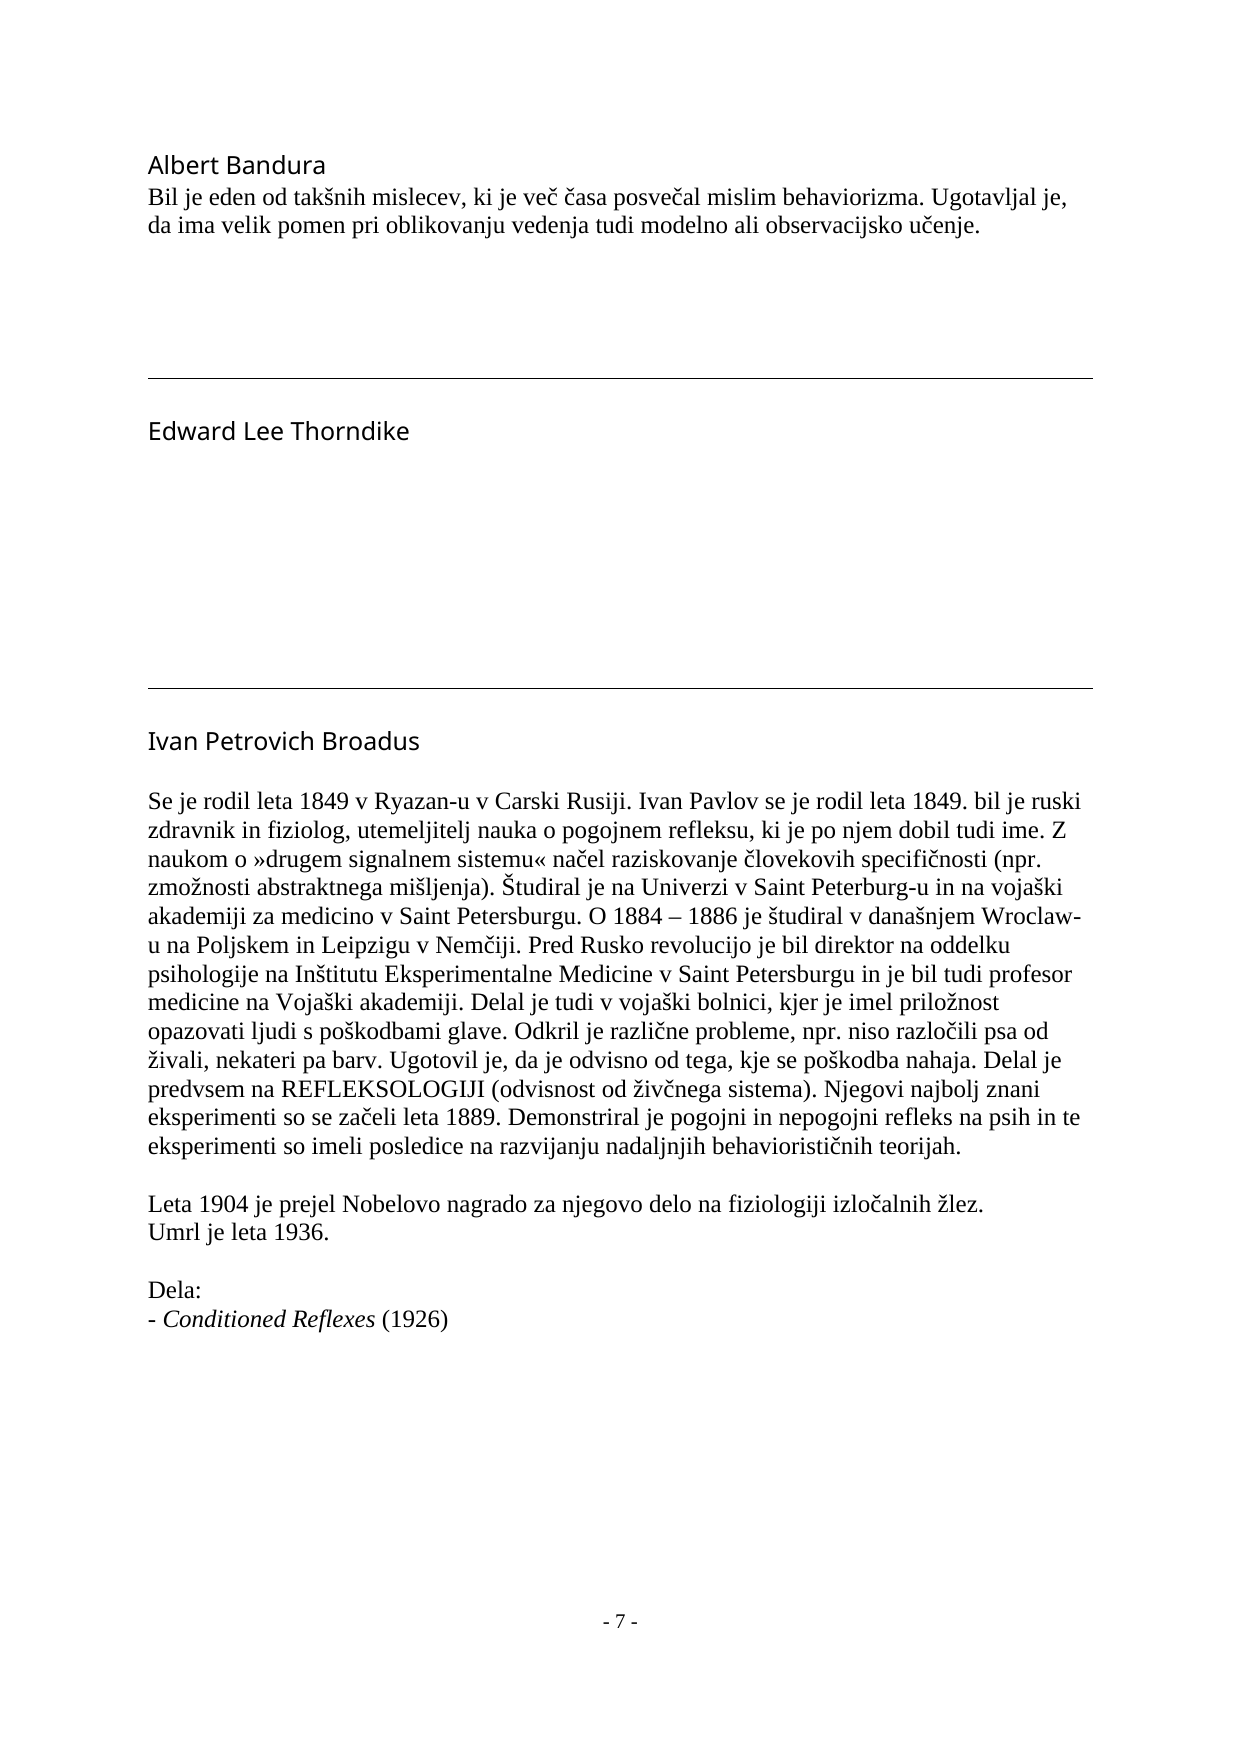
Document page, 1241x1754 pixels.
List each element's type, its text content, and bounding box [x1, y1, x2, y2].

text Leta 1904 je prejel Nobelovo nagrado za njegovo delo na fiziologiji izločalnih žlez. [148, 1189, 1093, 1217]
text Ivan Petrovich Broadus [148, 723, 1093, 757]
text Se je rodil leta 1849 v Ryazan-u v Carski Rusiji. Ivan Pavlov se je rodil leta 1849. bil je ruski zdravnik in fiziolog, utemeljitelj nauka o pogojnem refleksu, ki je po njem dobil tudi ime. Z naukom o »drugem signalnem sistemu« načel raziskovanje človekovih specifičnosti (npr. zmožnosti abstraktnega mišljenja). Študiral je na Univerzi v Saint Peterburg-u in na vojaški akademiji za medicino v Saint Petersburgu. O 1884 – 1886 je študiral v današnjem Wroclaw-u na Poljskem in Leipzigu v Nemčiji. Pred Rusko revolucijo je bil direktor na oddelku psihologije na Inštitutu Eksperimentalne Medicine v Saint Petersburgu in je bil tudi profesor medicine na Vojaški akademiji. Delal je tudi v vojaški bolnici, kjer je imel priložnost opazovati ljudi s poškodbami glave. Odkril je različne probleme, npr. niso razločili psa od živali, nekateri pa barv. Ugotovil je, da je odvisno od tega, kje se poškodba nahaja. Delal je predvsem na REFLEKSOLOGIJI (odvisnost od živčnega sistema). Njegovi najbolj znani eksperimenti so se začeli leta 1889. Demonstriral je pogojni in nepogojni refleks na psih in te eksperimenti so imeli posledice na razvijanju nadaljnjih behaviorističnih teorijah. [148, 786, 1093, 1160]
text - Conditioned Reflexes (1926) [148, 1304, 1093, 1332]
text Dela: [148, 1275, 1093, 1304]
text Bil je eden od takšnih mislecev, ki je več časa posvečal mislim behaviorizma. Ugotavljal je, da ima velik pomen pri oblikovanju vedenja tudi modelno ali observacijsko učenje. [148, 182, 1093, 239]
text Umrl je leta 1936. [148, 1217, 1093, 1246]
text Edward Lee Thorndike [148, 413, 1093, 447]
text Albert Bandura [148, 148, 1093, 182]
